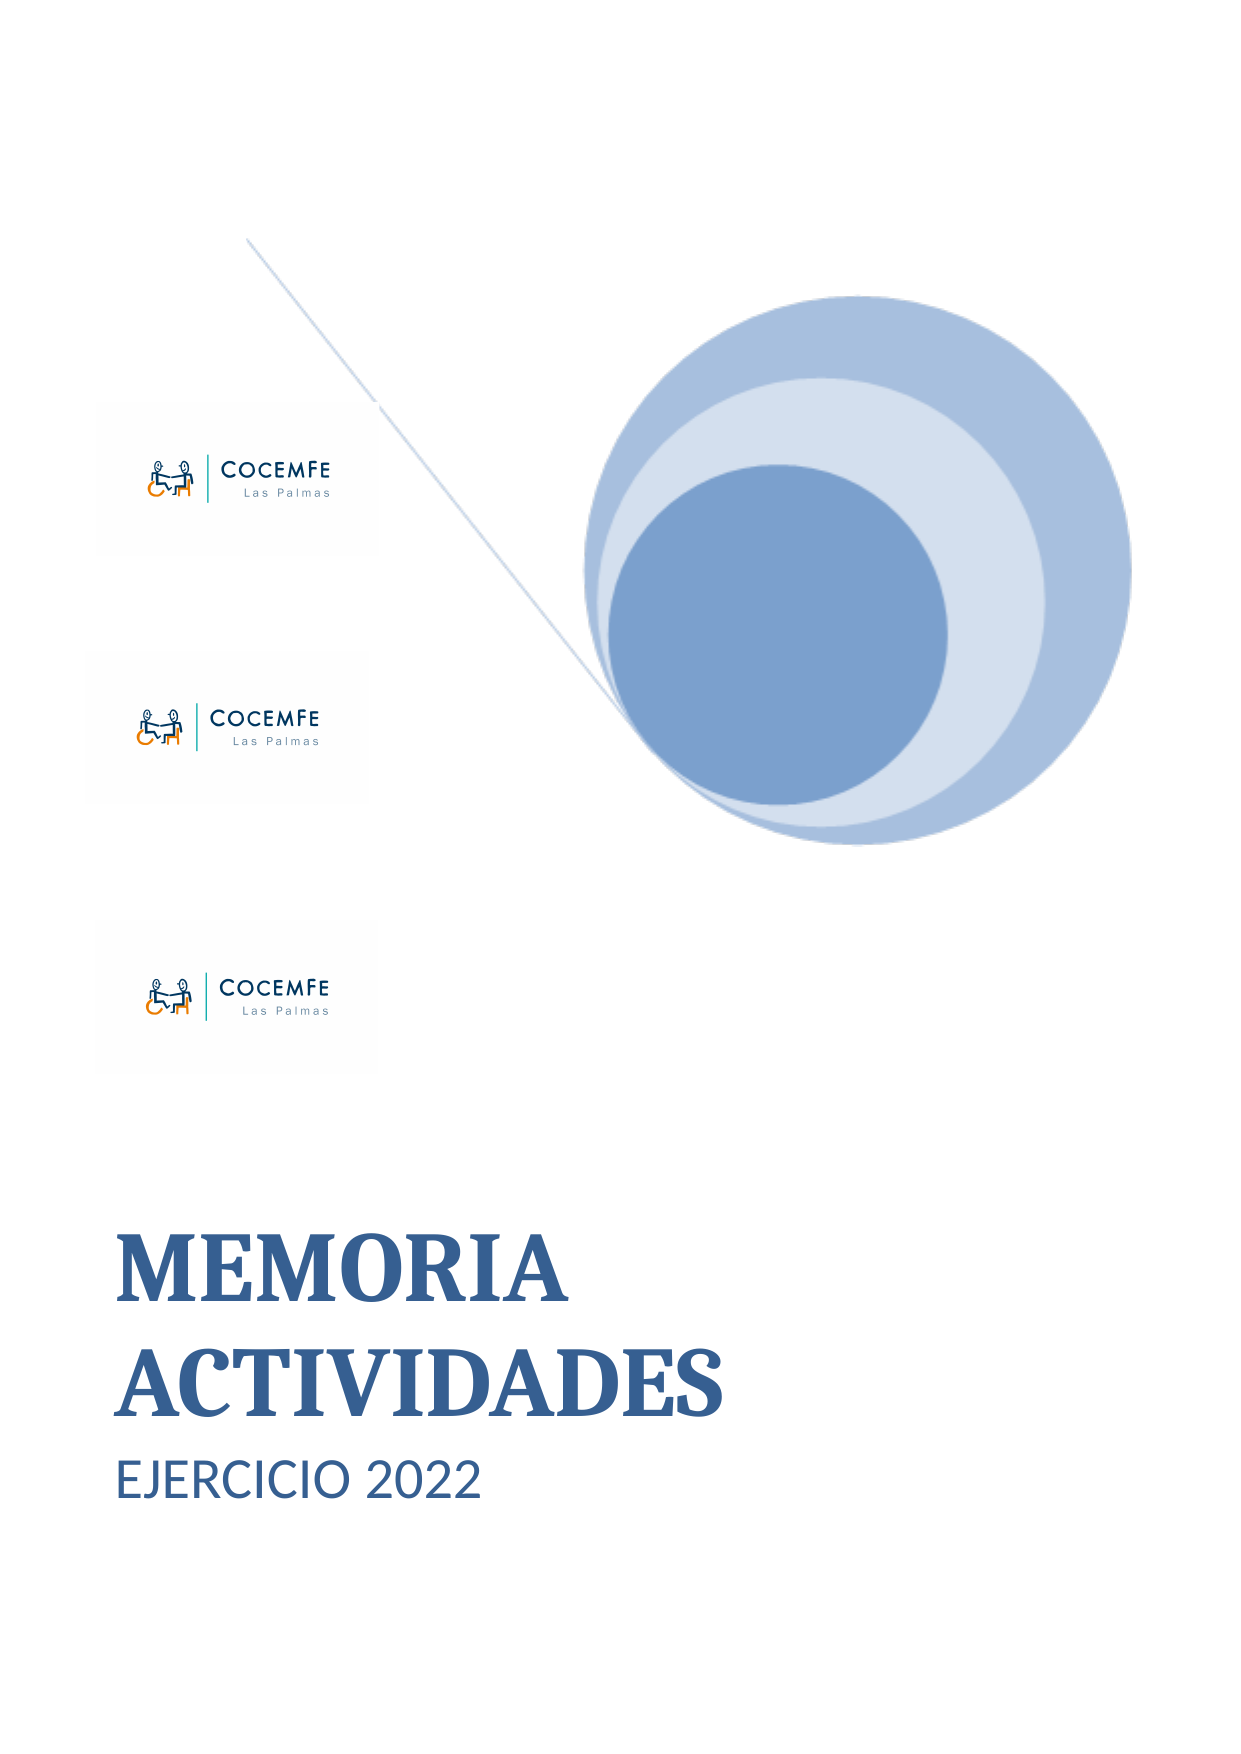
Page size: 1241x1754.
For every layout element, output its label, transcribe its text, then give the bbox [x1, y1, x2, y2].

table_header MEMORIA ACTIVIDADES [103, 1211, 846, 1441]
table_cell EJERCICIO 2022 [103, 1441, 846, 1513]
picture [95, 920, 379, 1074]
picture [85, 238, 1134, 847]
